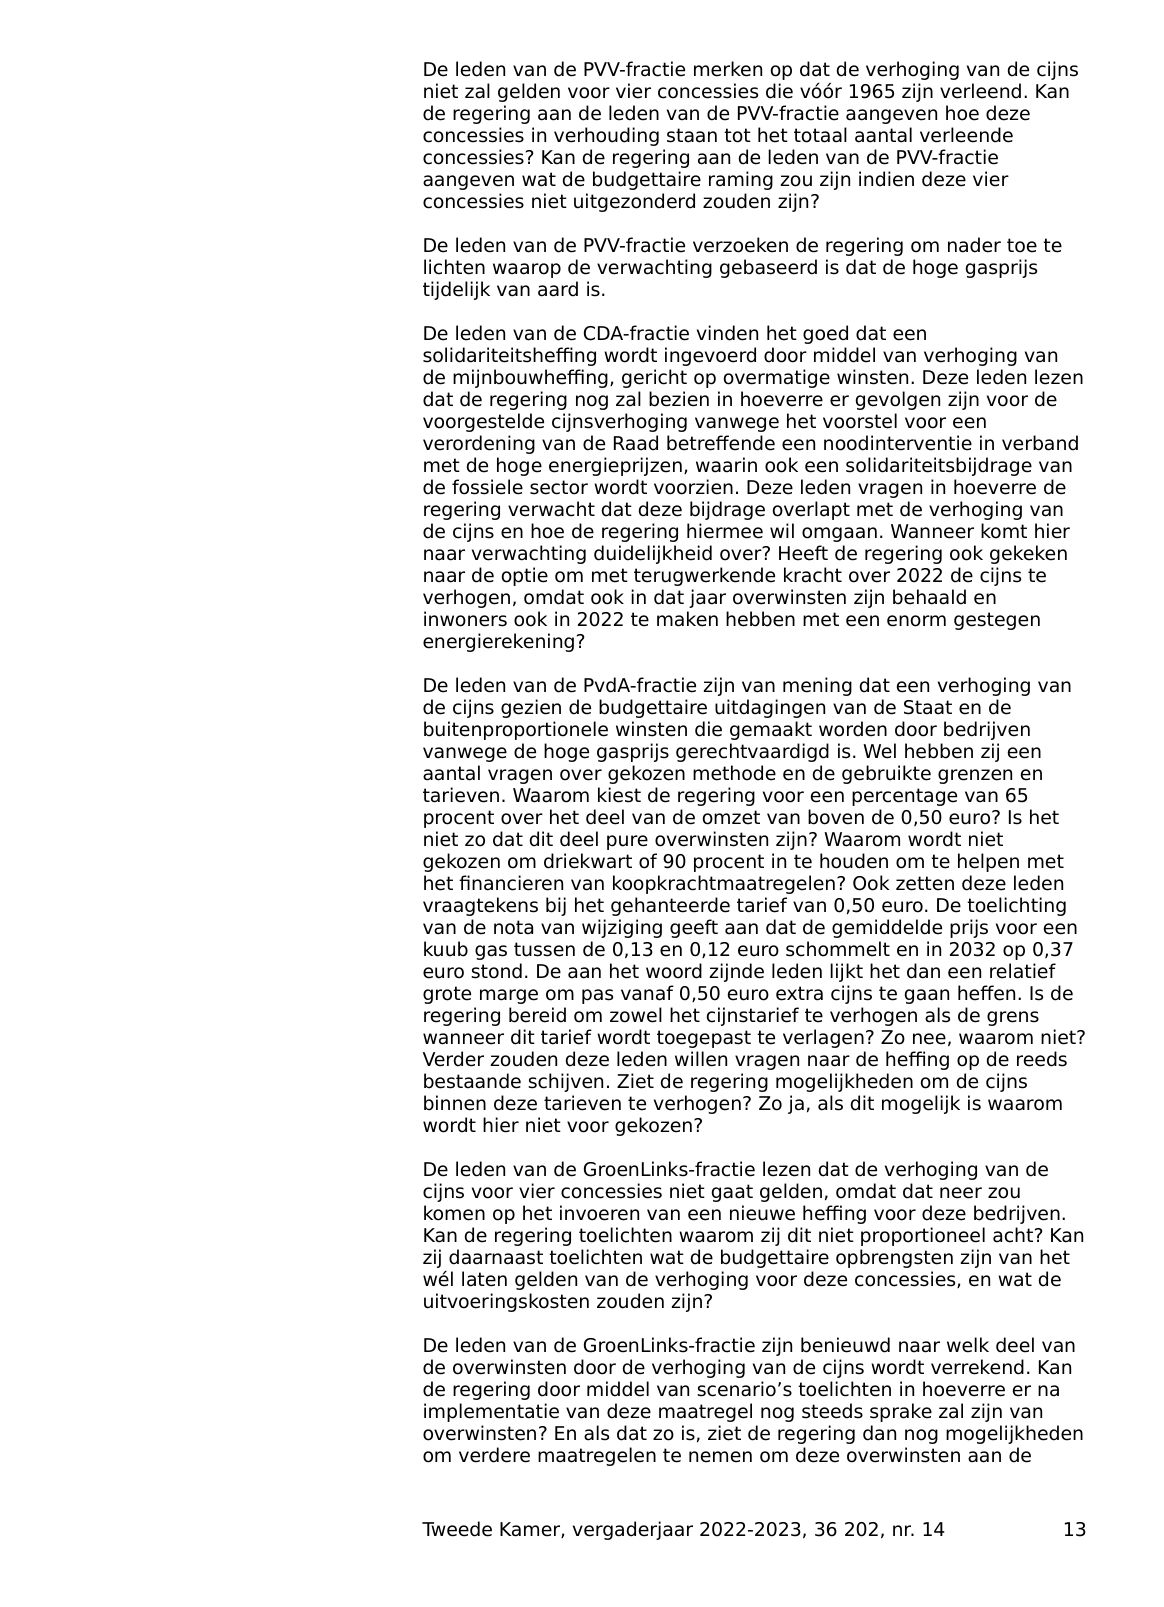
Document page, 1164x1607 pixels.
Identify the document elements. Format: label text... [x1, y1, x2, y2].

text De leden van de PvdA-fractie zijn van mening dat een verhoging van de cijns gezien de budgettaire uitdagingen van de Staat en de buitenproportionele winsten die gemaakt worden door bedrijven vanwege de hoge gasprijs gerechtvaardigd is. Wel hebben zij een aantal vragen over gekozen methode en de gebruikte grenzen en tarieven. Waarom kiest de regering voor een percentage van 65 procent over het deel van de omzet van boven de 0,50 euro? Is het niet zo dat dit deel pure overwinsten zijn? Waarom wordt niet gekozen om driekwart of 90 procent in te houden om te helpen met het financieren van koopkrachtmaatregelen? Ook zetten deze leden vraagtekens bij het gehanteerde tarief van 0,50 euro. De toelichting van de nota van wijziging geeft aan dat de gemiddelde prijs voor een kuub gas tussen de 0,13 en 0,12 euro schommelt en in 2032 op 0,37 euro stond. De aan het woord zijnde leden lijkt het dan een relatief grote marge om pas vanaf 0,50 euro extra cijns te gaan heffen. Is de regering bereid om zowel het cijnstarief te verhogen als de grens wanneer dit tarief wordt toegepast te verlagen? Zo nee, waarom niet? Verder zouden deze leden willen vragen naar de heffing op de reeds bestaande schijven. Ziet de regering mogelijkheden om de cijns binnen deze tarieven te verhogen? Zo ja, als dit mogelijk is waarom wordt hier niet voor gekozen? [422, 675, 1087, 1137]
text De leden van de GroenLinks-fractie lezen dat de verhoging van de cijns voor vier concessies niet gaat gelden, omdat dat neer zou komen op het invoeren van een nieuwe heffing voor deze bedrijven. Kan de regering toelichten waarom zij dit niet proportioneel acht? Kan zij daarnaast toelichten wat de budgettaire opbrengsten zijn van het wél laten gelden van de verhoging voor deze concessies, en wat de uitvoeringskosten zouden zijn? [422, 1159, 1087, 1313]
text De leden van de GroenLinks-fractie zijn benieuwd naar welk deel van de overwinsten door de verhoging van de cijns wordt verrekend. Kan de regering door middel van scenario’s toelichten in hoeverre er na implementatie van deze maatregel nog steeds sprake zal zijn van overwinsten? En als dat zo is, ziet de regering dan nog mogelijkheden om verdere maatregelen te nemen om deze overwinsten aan de [422, 1335, 1087, 1467]
text De leden van de PVV-fractie verzoeken de regering om nader toe te lichten waarop de verwachting gebaseerd is dat de hoge gasprijs tijdelijk van aard is. [422, 235, 1087, 301]
text De leden van de CDA-fractie vinden het goed dat een solidariteitsheffing wordt ingevoerd door middel van verhoging van de mijnbouwheffing, gericht op overmatige winsten. Deze leden lezen dat de regering nog zal bezien in hoeverre er gevolgen zijn voor de voorgestelde cijnsverhoging vanwege het voorstel voor een verordening van de Raad betreffende een noodinterventie in verband met de hoge energieprijzen, waarin ook een solidariteitsbijdrage van de fossiele sector wordt voorzien. Deze leden vragen in hoeverre de regering verwacht dat deze bijdrage overlapt met de verhoging van de cijns en hoe de regering hiermee wil omgaan. Wanneer komt hier naar verwachting duidelijkheid over? Heeft de regering ook gekeken naar de optie om met terugwerkende kracht over 2022 de cijns te verhogen, omdat ook in dat jaar overwinsten zijn behaald en inwoners ook in 2022 te maken hebben met een enorm gestegen energierekening? [422, 323, 1087, 653]
text De leden van de PVV-fractie merken op dat de verhoging van de cijns niet zal gelden voor vier concessies die vóór 1965 zijn verleend. Kan de regering aan de leden van de PVV-fractie aangeven hoe deze concessies in verhouding staan tot het totaal aantal verleende concessies? Kan de regering aan de leden van de PVV-fractie aangeven wat de budgettaire raming zou zijn indien deze vier concessies niet uitgezonderd zouden zijn? [422, 59, 1087, 213]
